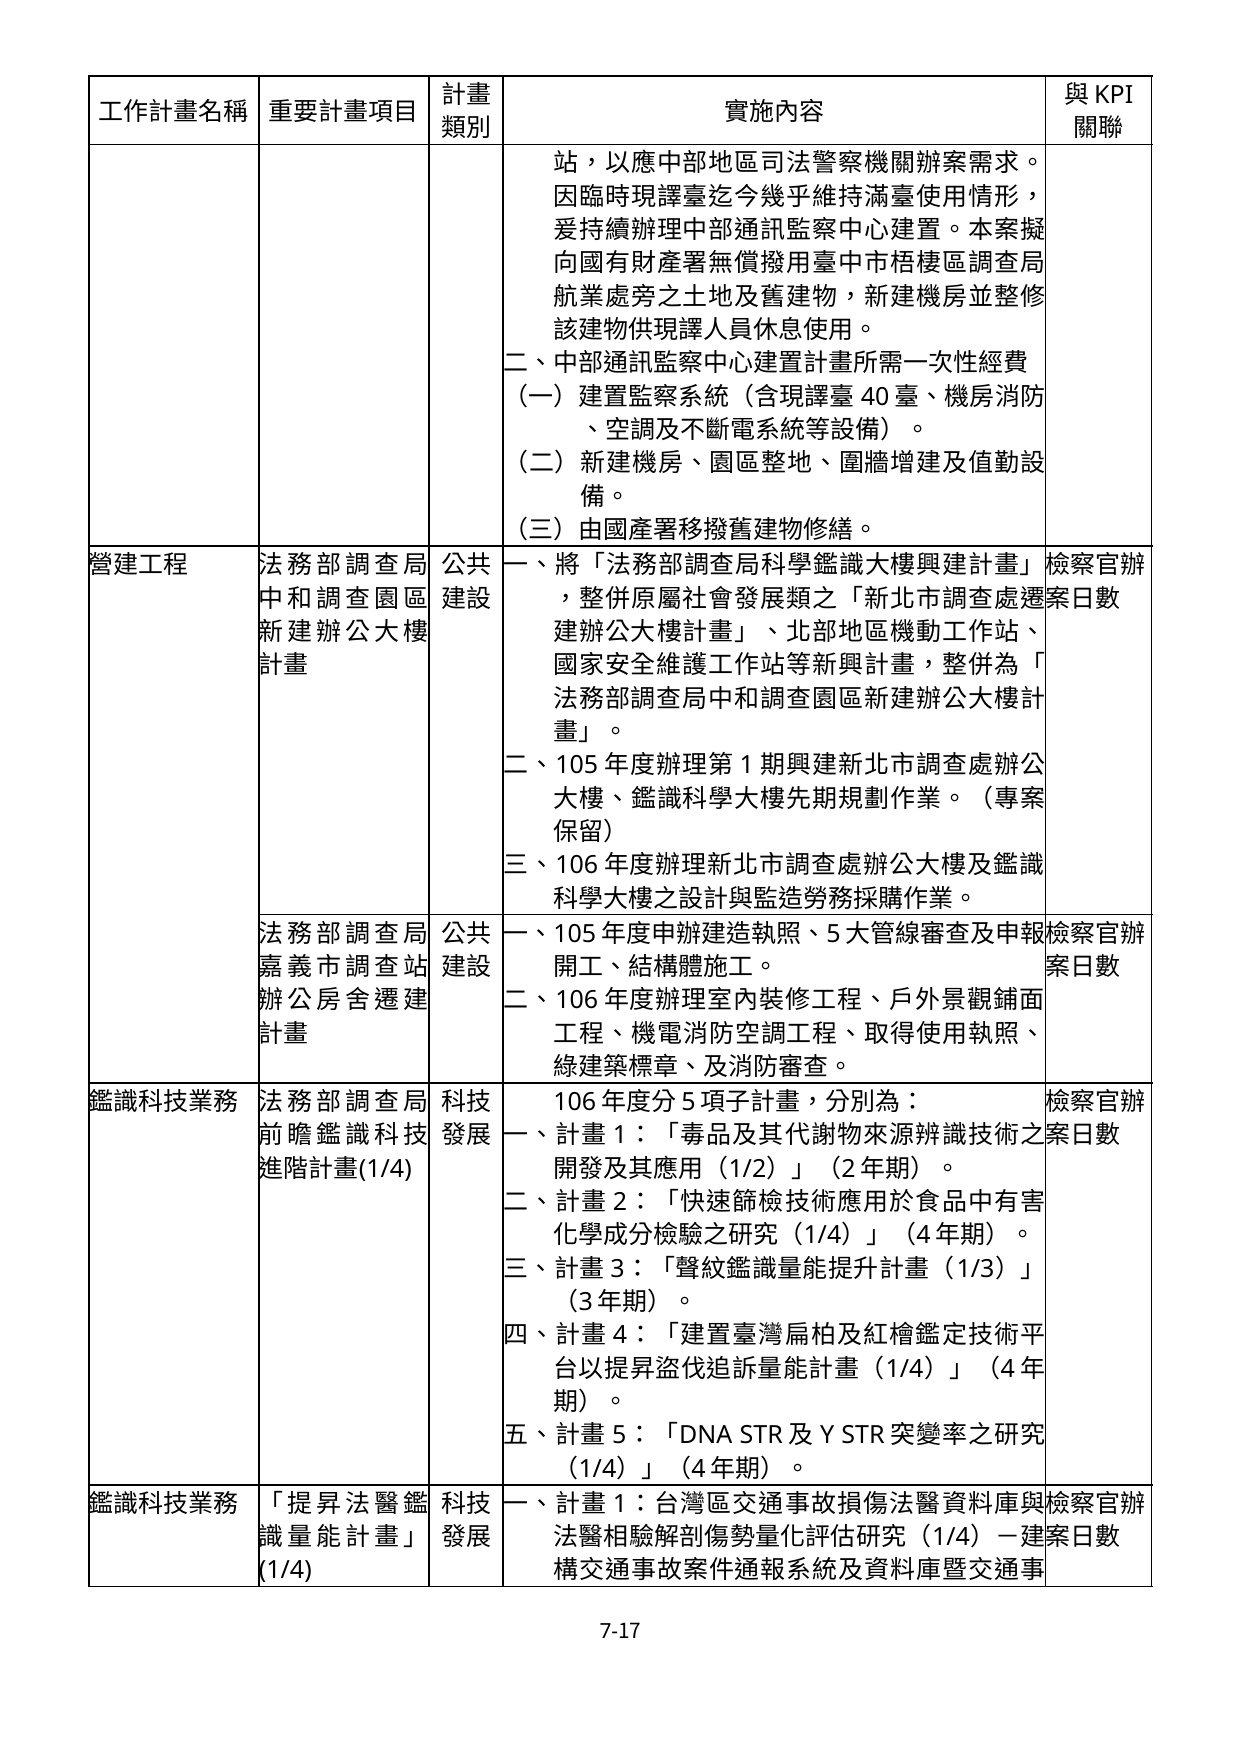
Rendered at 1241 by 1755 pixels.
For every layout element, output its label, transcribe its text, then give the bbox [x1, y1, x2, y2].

table_header 工作計畫名稱 [90, 77, 258, 143]
table_cell [1046, 145, 1151, 545]
table_cell 一、將「法務部調查局科學鑑識大樓興建計畫」，整併原屬社會發展類之「新北市調查處遷建辦公大樓計畫」、北部地區機動工作站、國家安全維護工作站等新興計畫，整併為「法務部調查局中和調查園區新建辦公大樓計畫」。 二、105年度辦理第1期興建新北市調查處辦公大樓、鑑識科學大樓先期規劃作業。（專案保留） 三、106年度辦理新北市調查處辦公大樓及鑑識科學大樓之設計與監造勞務採購作業。 [504, 547, 1045, 914]
table_header 重要計畫項目 [260, 77, 428, 143]
table_header 與KPI 關聯 [1046, 77, 1151, 143]
table_cell [430, 145, 502, 545]
table_cell 一、計畫1：台灣區交通事故損傷法醫資料庫與法醫相驗解剖傷勢量化評估研究（1/4）－建構交通事故案件通報系統及資料庫暨交通事 [504, 1486, 1045, 1586]
table_cell 「提昇法醫鑑識量能計畫」(1/4) [260, 1486, 428, 1586]
table_cell 法務部調查局中和調查園區新建辦公大樓計畫 [260, 547, 428, 914]
table_header 實施內容 [504, 77, 1045, 143]
table_cell 營建工程 [90, 547, 258, 1082]
table_cell 科技發展 [430, 1084, 502, 1484]
table_cell 科技發展 [430, 1486, 502, 1586]
table_cell 檢察官辦案日數 [1046, 915, 1151, 1082]
table_cell 檢察官辦案日數 [1046, 1486, 1151, 1586]
table_cell [260, 145, 428, 545]
table_cell 檢察官辦案日數 [1046, 547, 1151, 914]
table_cell 一、105年度申辦建造執照、5大管線審查及申報開工、結構體施工。 二、106年度辦理室內裝修工程、戶外景觀鋪面工程、機電消防空調工程、取得使用執照、綠建築標章、及消防審查。 [504, 915, 1045, 1082]
table_cell 公共建設 [430, 915, 502, 1082]
table_cell 法務部調查局嘉義市調查站辦公房舍遷建計畫 [260, 915, 428, 1082]
table_cell 檢察官辦案日數 [1046, 1084, 1151, 1484]
table_cell 公共建設 [430, 547, 502, 914]
table_cell 站，以應中部地區司法警察機關辦案需求。因臨時現譯臺迄今幾乎維持滿臺使用情形，爰持續辦理中部通訊監察中心建置。本案擬向國有財產署無償撥用臺中市梧棲區調查局航業處旁之土地及舊建物，新建機房並整修該建物供現譯人員休息使用。 二、中部通訊監察中心建置計畫所需一次性經費 （一）建置監察系統（含現譯臺40臺、機房消防、空調及不斷電系統等設備）。 （二）新建機房、園區整地、圍牆增建及值勤設備。 （三）由國產署移撥舊建物修繕。 [504, 145, 1045, 545]
table_header 計畫類別 [430, 77, 502, 143]
table_cell 106年度分5項子計畫，分別為： 一、計畫1：「毒品及其代謝物來源辨識技術之開發及其應用（1/2）」（2年期）。 二、計畫2：「快速篩檢技術應用於食品中有害化學成分檢驗之研究（1/4）」（4年期）。 三、計畫3：「聲紋鑑識量能提升計畫（1/3）」（3年期）。 四、計畫4：「建置臺灣扁柏及紅檜鑑定技術平台以提昇盜伐追訴量能計畫（1/4）」（4年期）。 五、計畫5：「DNA STR及Y STR突變率之研究（1/4）」（4年期）。 [504, 1084, 1045, 1484]
table_cell 法務部調查局前瞻鑑識科技進階計畫(1/4) [260, 1084, 428, 1484]
table_cell [90, 145, 258, 545]
table_cell 鑑識科技業務 [90, 1486, 258, 1586]
table_cell 鑑識科技業務 [90, 1084, 258, 1484]
